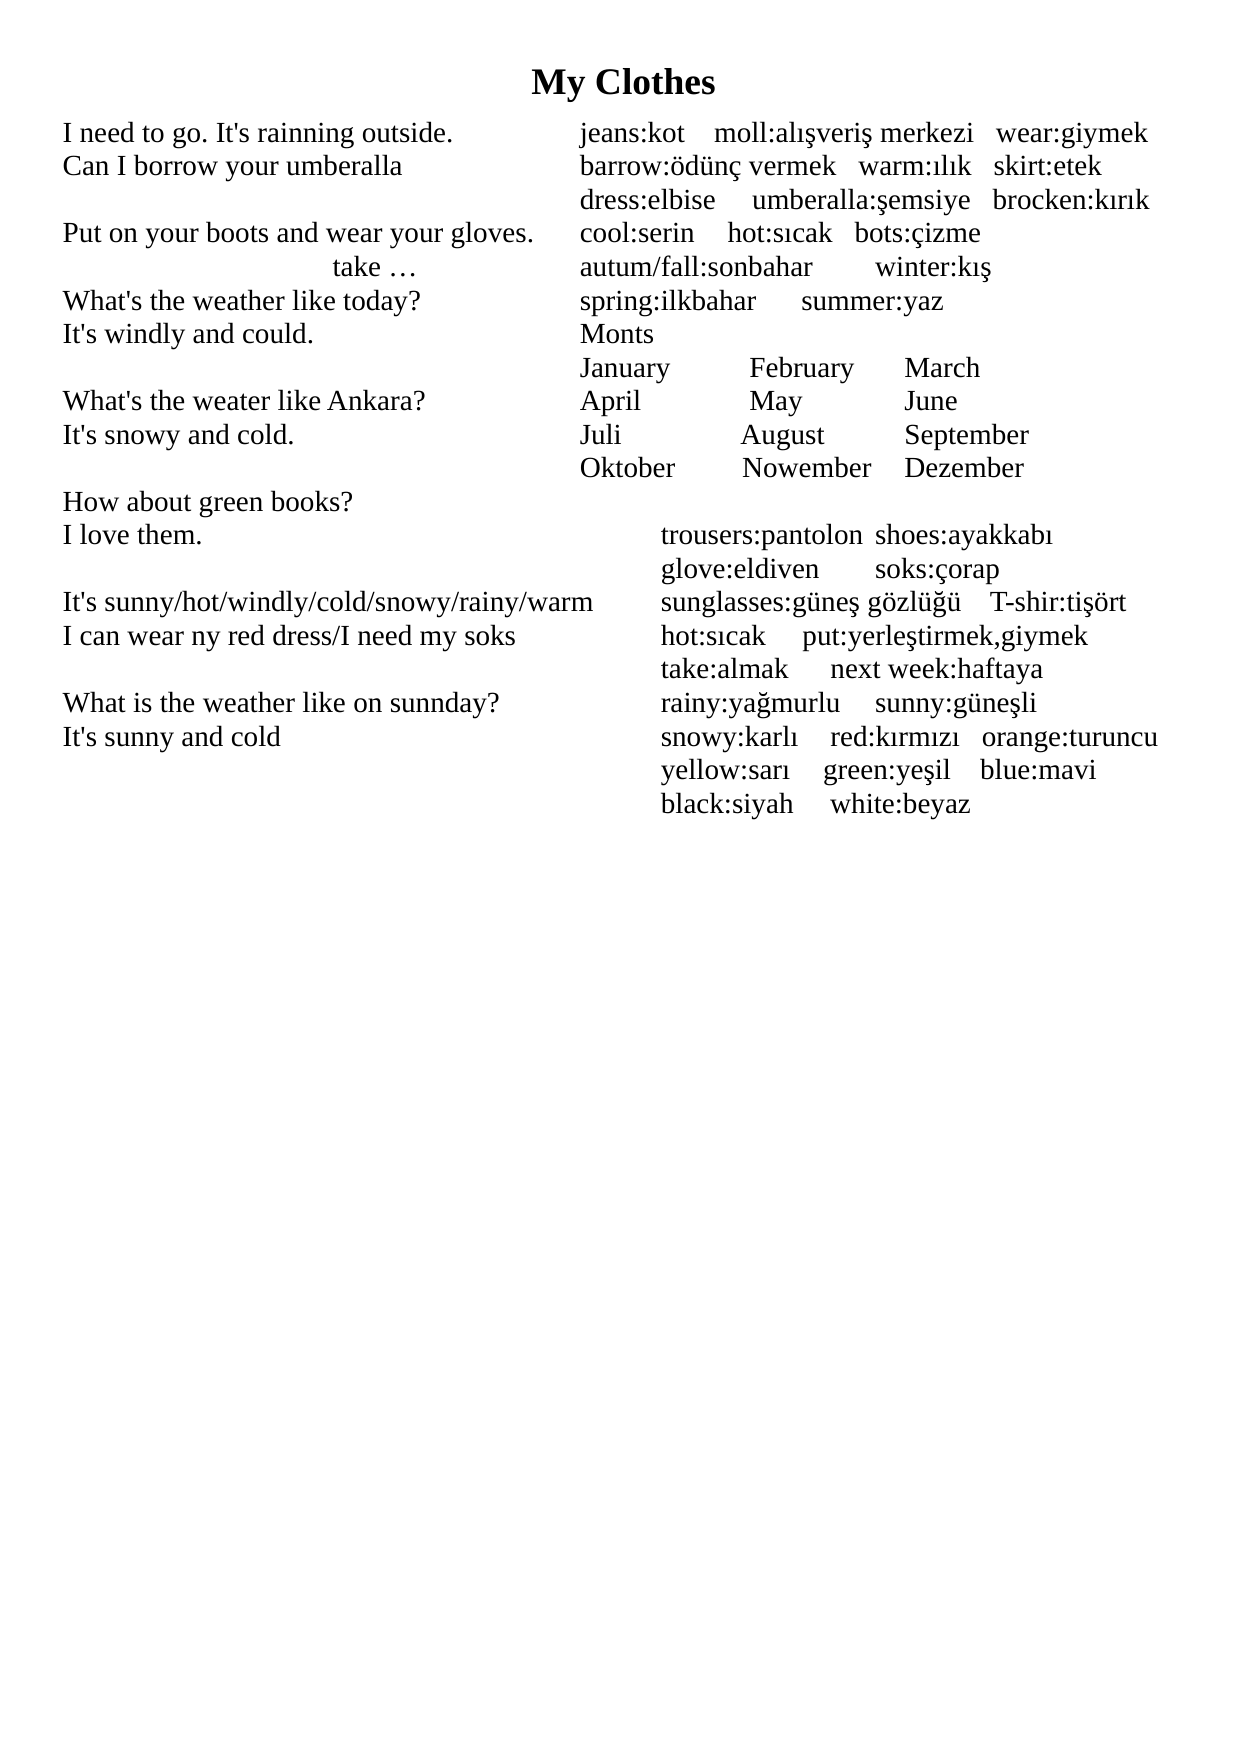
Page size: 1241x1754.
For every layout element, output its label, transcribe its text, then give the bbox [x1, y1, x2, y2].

text My Clothes [62, 59, 1184, 102]
text I need to go. It's rainning outside. jeans:kot moll:alışveriş merkezi wear:giymek Can I borrow your umberalla barrow:ödünç vermek warm:ılık skirt:etek dress:elbise umberalla:şemsiye brocken:kırık Put on your boots and wear your gloves. cool:serin hot:sıcak bots:çizme take … autum/fall:sonbahar winter:kış What's the weather like today? spring:ilkbahar summer:yaz It's windly and could. Monts January February March What's the weater like Ankara? April May June It's snowy and cold. Juli August September Oktober Nowember Dezember How about green books? I love them. trousers:pantolon shoes:ayakkabı glove:eldiven soks:çorap It's sunny/hot/windly/cold/snowy/rainy/warm sunglasses:güneş gözlüğü T-shir:tişört I can wear ny red dress/I need my soks hot:sıcak put:yerleştirmek,giymek take:almak next week:haftaya What is the weather like on sunnday? rainy:yağmurlu sunny:güneşli It's sunny and cold snowy:karlı red:kırmızı orange:turuncu yellow:sarı green:yeşil blue:mavi black:siyah white:beyaz [62, 115, 1184, 819]
